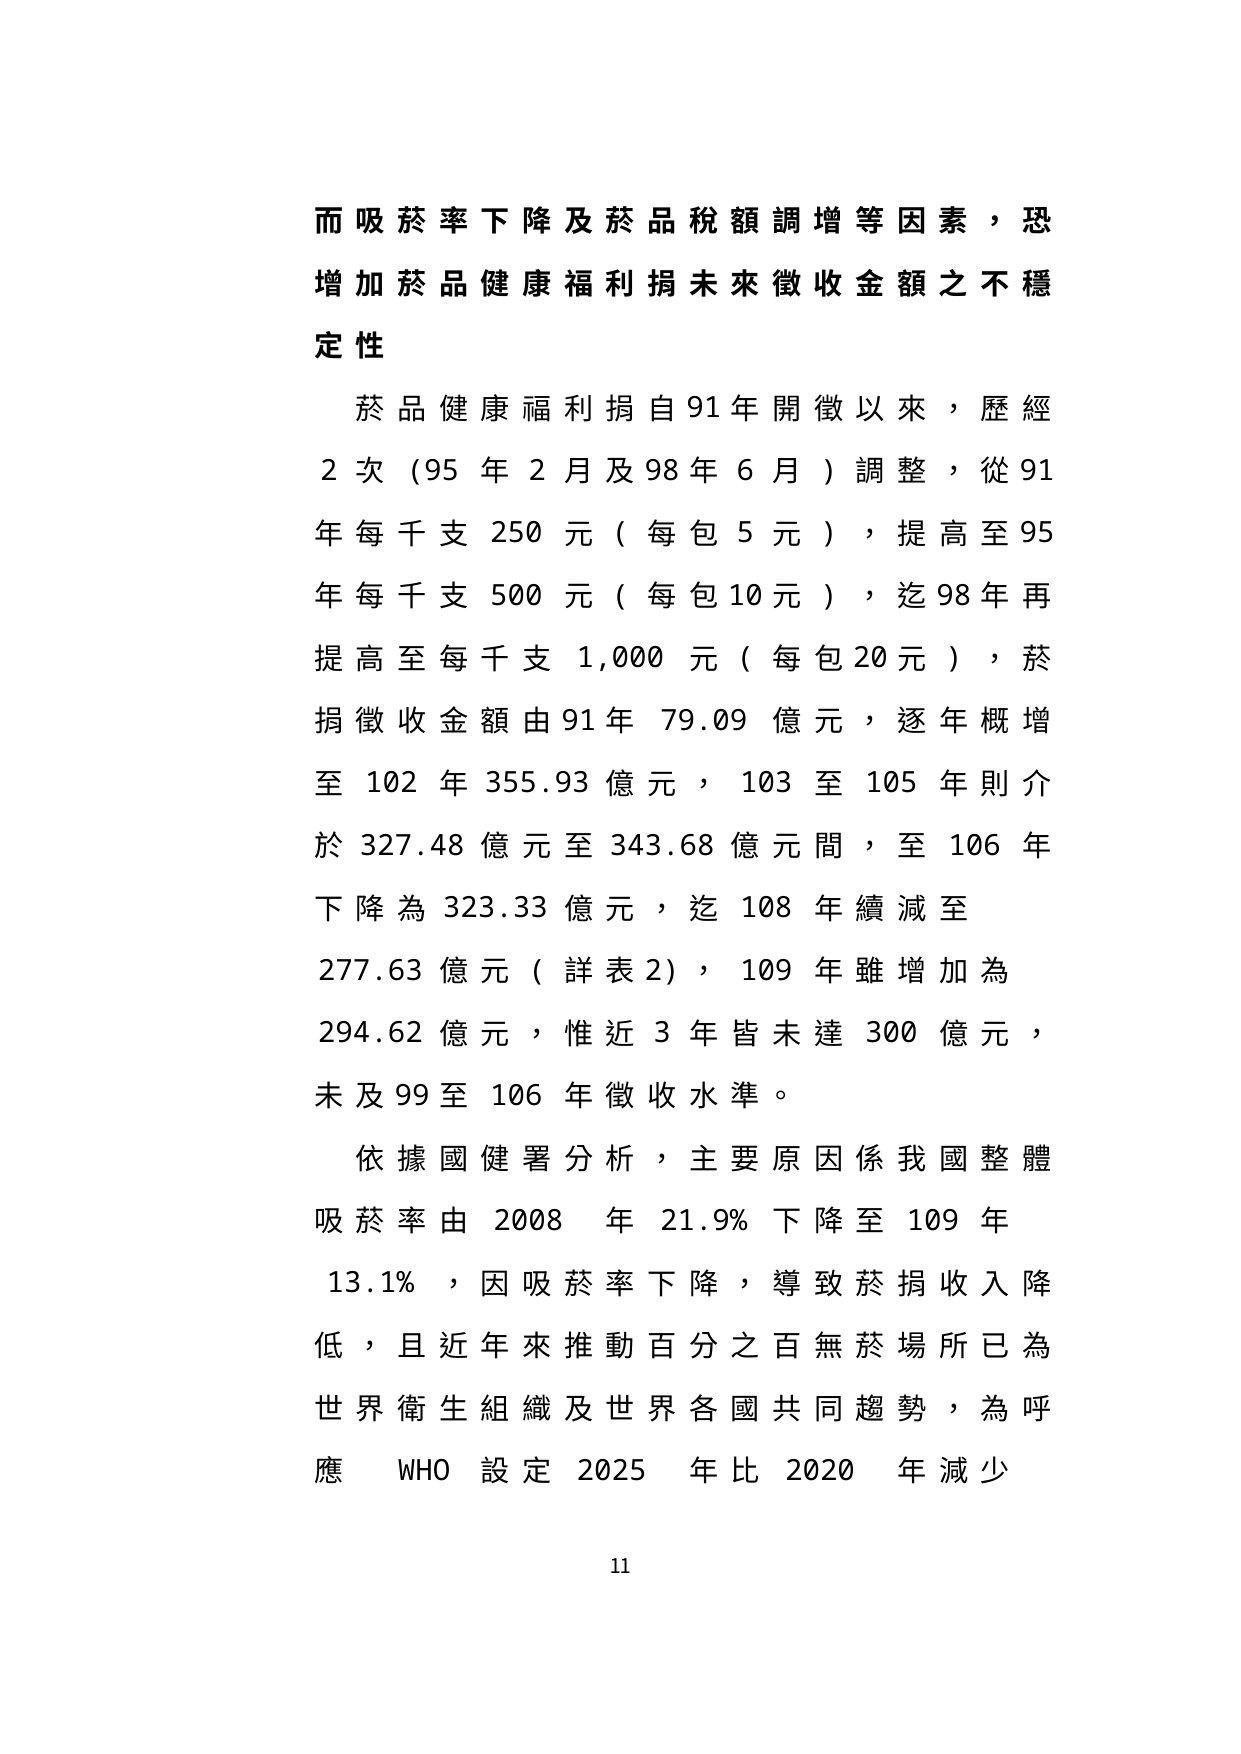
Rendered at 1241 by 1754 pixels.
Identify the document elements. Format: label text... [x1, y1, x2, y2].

text 菸品健康福利捐自91年開徵以來，歷經2次(95年2月及98年6月)調整，從91年每千支250元(每包5元)，提高至95年每千支500元(每包10元)，迄98年再提高至每千支1,000元(每包20元)，菸捐徵收金額由91年79.09億元，逐年概增至102年355.93億元，103至105年則介於327.48億元至343.68億元間，至106年下降為323.33億元，迄108年續減至277.63億元(詳表2)，109年雖增加為294.62億元，惟近3年皆未達300億元，未及99至106年徵收水準。 [271, 365, 1058, 1115]
text (三)近3年度菸品健康福利捐徵收金額未達300億元，未及99至106年度徵收水準，而吸菸率下降及菸品稅額調增等因素，恐增加菸品健康福利捐未來徵收金額之不穩定性 [242, 177, 1058, 365]
text 依據國健署分析，主要原因係我國整體吸菸率由2008 年21.9%下降至109年13.1%，因吸菸率下降，導致菸捐收入降低，且近年來推動百分之百無菸場所已為世界衛生組織及世界各國共同趨勢，為呼應 WHO 設定2025 年比2020 年減少30%吸菸率目標，衛福部預定2025 年國人吸菸率降至12.7%以下，以符合「菸害防制法」制定之「防制菸害，維護國民健康」意旨。此外，鑒於菸酒對身體健康危害甚鉅，政府自91年起課徵菸酒稅，其中菸品稅額復自106年6月起調增，每包由11.8元，增加至31.8元，致107年菸稅徵收額成長至448.89億元(約8成來自國產菸類)，較106年247.16億元增加逾8成，迄109年復成長至468.71億元(詳表4)。 [271, 1115, 1058, 1490]
